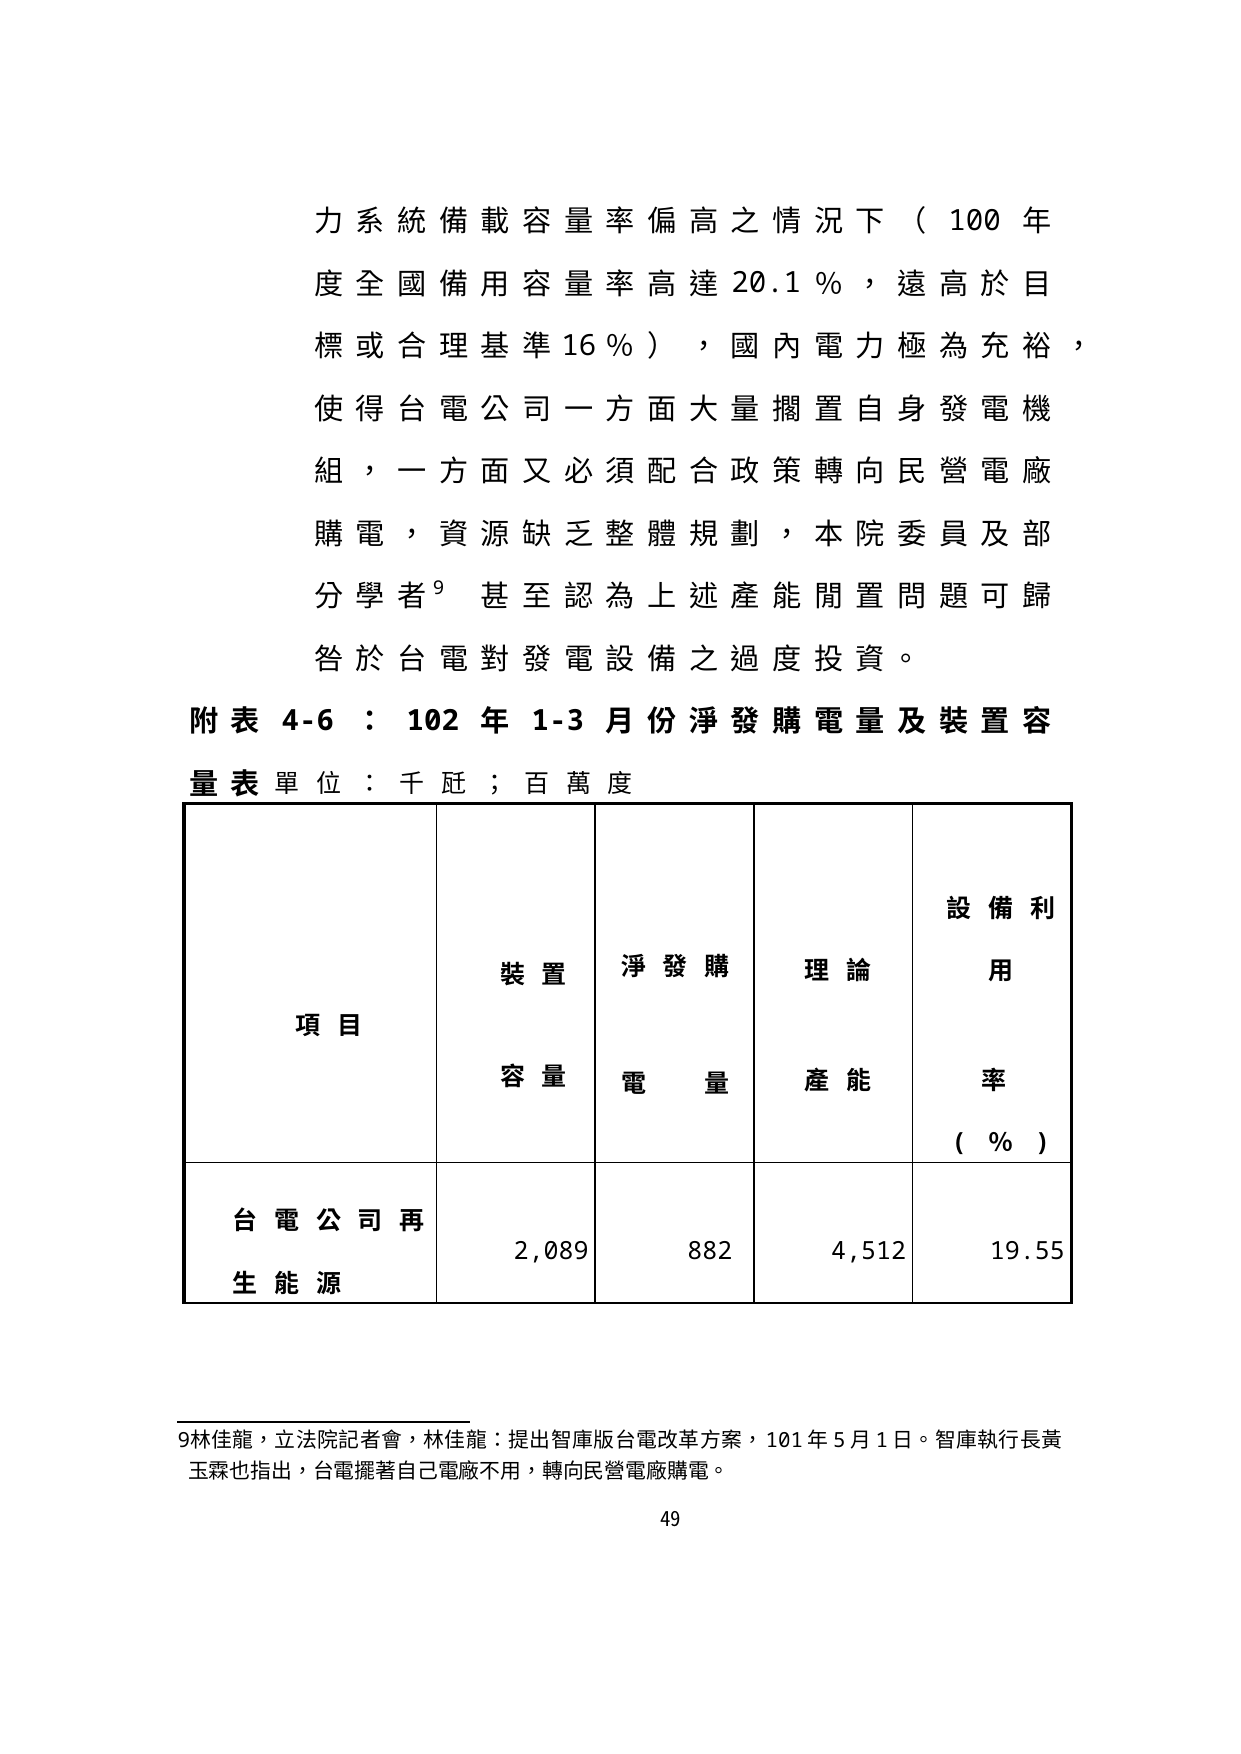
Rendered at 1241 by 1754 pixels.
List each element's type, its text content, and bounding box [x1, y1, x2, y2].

table_cell 882 [596, 1163, 753, 1302]
table_cell 4,512 [755, 1163, 912, 1302]
text 設備營運效率欠佳：截至102年3月底止，台電公司綠色能源發電設備之裝置容量為208.9萬瓩，(1-3月)淨發電量為882百萬度，換算設備利用率僅為19.55％，與同期間民間電廠之設備利用率30.22％相較，比率明顯偏低（詳附表4-6）；究其原因主要係台電水力發電多為大型水庫式電廠，仍須兼顧農業灌溉、民生用水等用水需求，再加上目前全國電力系統備載容量率偏高之情況下（100年度全國備用容量率高達20.1％，遠高於目標或合理基準16％），國內電力極為充裕，使得台電公司一方面大量擱置自身發電機組，一方面又必須配合政策轉向民營電廠購電，資源缺乏整體規劃，本院委員及部分學者甚至認為上述產能閒置問題可歸咎於台電對發電設備之過度投資。 [271, 177, 1058, 677]
table_header 設備利用 率(％) [913, 805, 1070, 1162]
table_header 淨發購 電 量 [596, 805, 753, 1162]
table_cell 台電公司再生能源 [186, 1163, 436, 1302]
table_header 裝置 容量 [437, 805, 594, 1162]
text 林佳龍，立法院記者會，林佳龍：提出智庫版台電改革方案，101年5月1日。智庫執行長黃玉霖也指出，台電擺著自己電廠不用，轉向民營電廠購電。 [177, 1422, 1063, 1485]
table_cell 2,089 [437, 1163, 594, 1302]
table_header 項目 [186, 805, 436, 1162]
table_cell 19.55 [913, 1163, 1070, 1302]
table_header 理論 產能 [755, 805, 912, 1162]
text 附表4-6：102年1-3月份淨發購電量及裝置容量表單位：千瓩；百萬度 [183, 677, 1058, 802]
